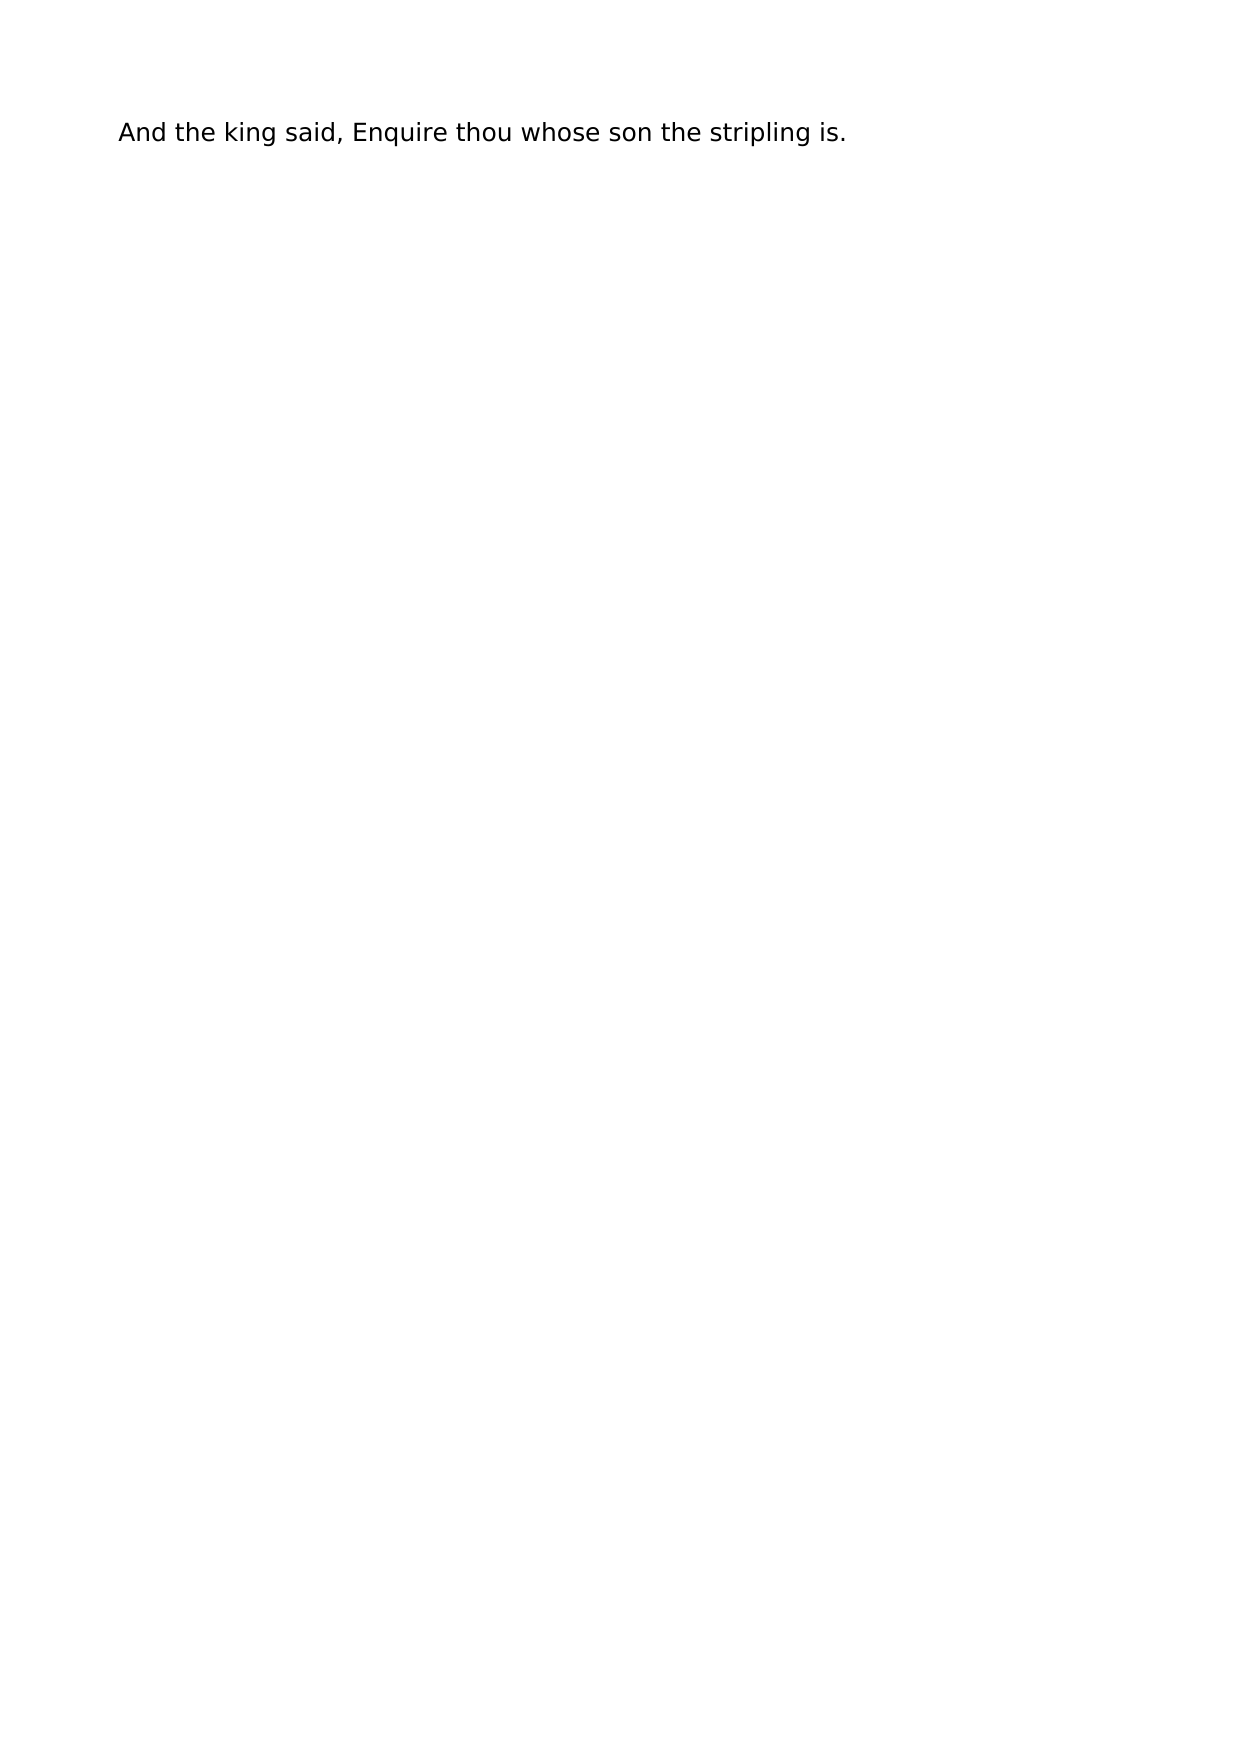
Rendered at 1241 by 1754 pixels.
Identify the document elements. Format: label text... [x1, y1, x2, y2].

text And the king said, Enquire thou whose son the stripling is. [118, 118, 1122, 147]
